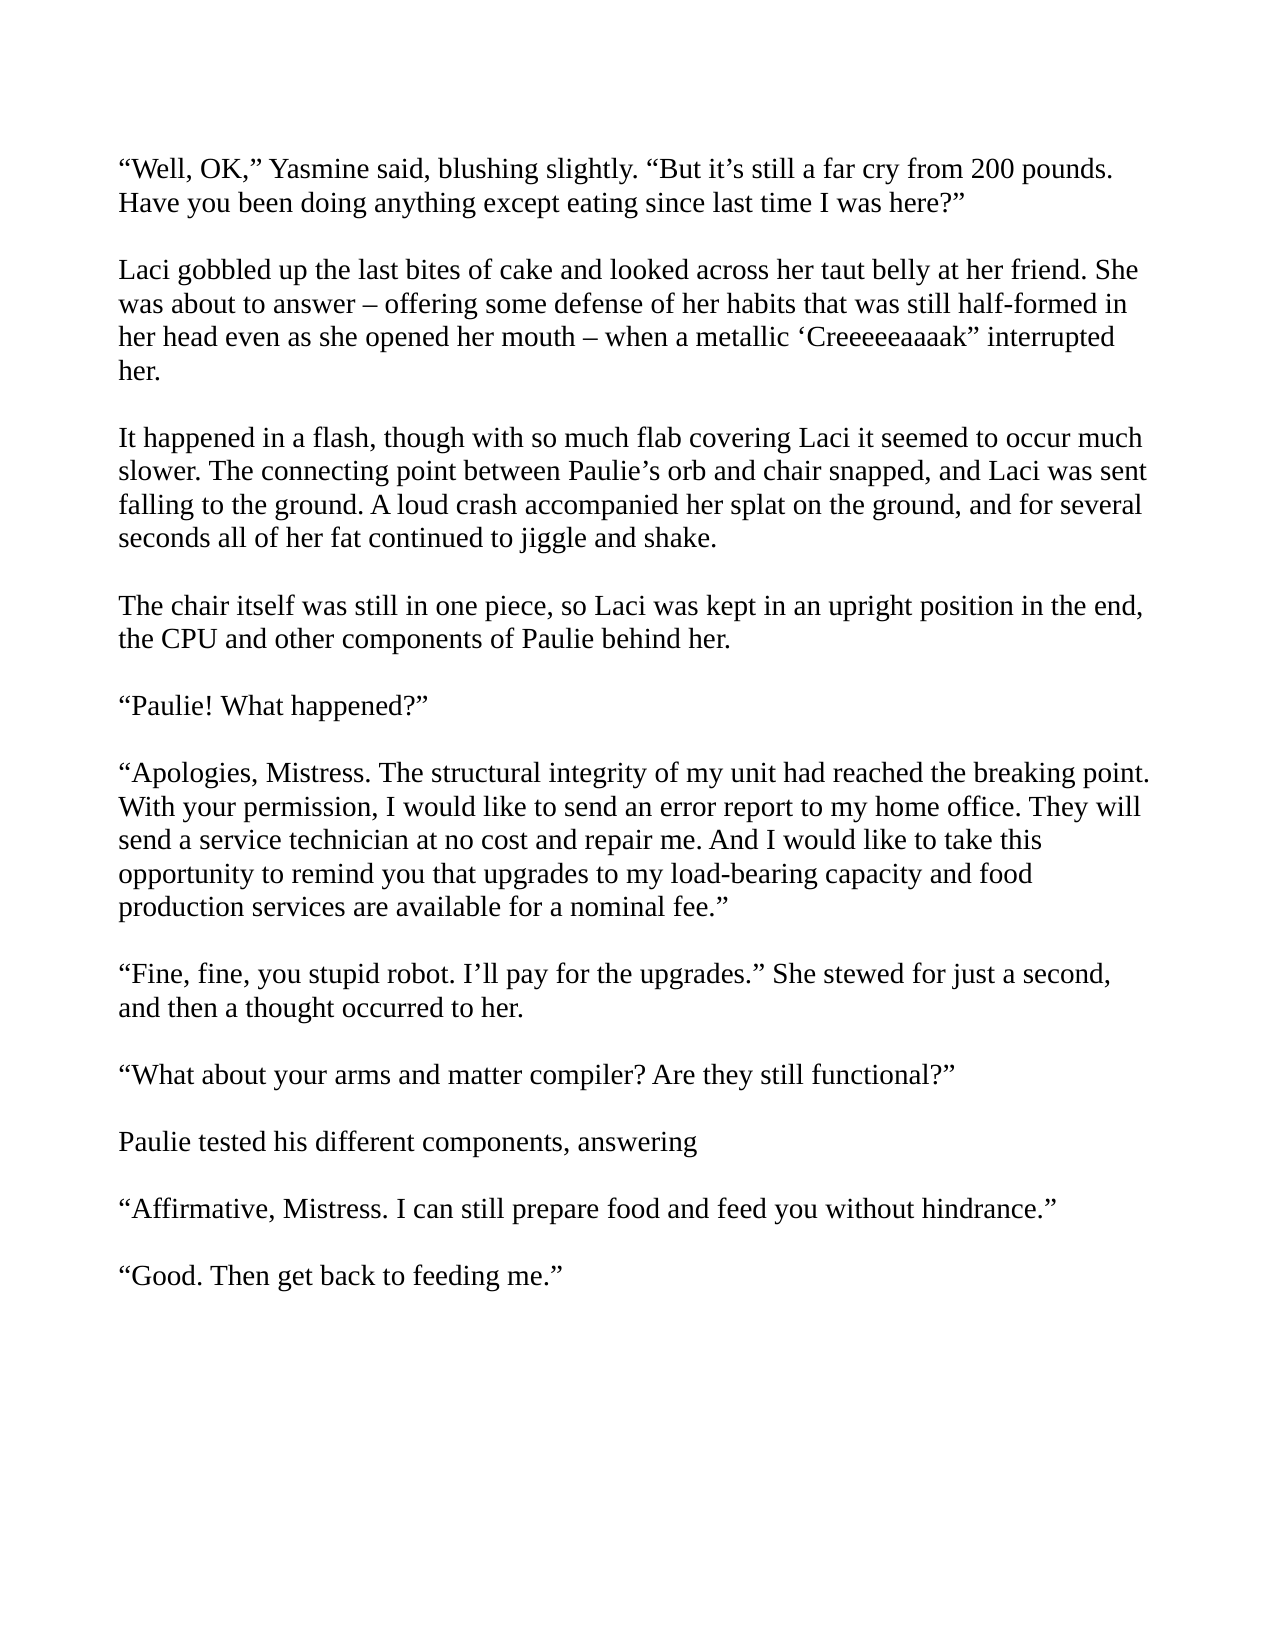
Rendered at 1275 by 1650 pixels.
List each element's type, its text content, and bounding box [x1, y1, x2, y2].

text “Good. Then get back to feeding me.” [118, 1258, 1157, 1292]
text It happened in a flash, though with so much flab covering Laci it seemed to occur much slower. The connecting point between Paulie’s orb and chair snapped, and Laci was sent falling to the ground. A loud crash accompanied her splat on the ground, and for several seconds all of her fat continued to jiggle and shake. [118, 420, 1157, 554]
text “Well, OK,” Yasmine said, blushing slightly. “But it’s still a far cry from 200 pounds. Have you been doing anything except eating since last time I was here?” [118, 152, 1157, 219]
text “What about your arms and matter compiler? Are they still functional?” [118, 1057, 1157, 1091]
text “Affirmative, Mistress. I can still prepare food and feed you without hindrance.” [118, 1191, 1157, 1225]
text Paulie tested his different components, answering [118, 1124, 1157, 1158]
text “Apologies, Mistress. The structural integrity of my unit had reached the breaking point. With your permission, I would like to send an error report to my home office. They will send a service technician at no cost and repair me. And I would like to take this opportunity to remind you that upgrades to my load-bearing capacity and food production services are available for a nominal fee.” [118, 755, 1157, 923]
text “Fine, fine, you stupid robot. I’ll pay for the upgrades.” She stewed for just a second, and then a thought occurred to her. [118, 957, 1157, 1024]
text The chair itself was still in one piece, so Laci was kept in an upright position in the end, the CPU and other components of Paulie behind her. [118, 588, 1157, 655]
text “Paulie! What happened?” [118, 688, 1157, 722]
text Laci gobbled up the last bites of cake and looked across her taut belly at her friend. She was about to answer – offering some defense of her habits that was still half-formed in her head even as she opened her mouth – when a metallic ‘Creeeeeaaaak” interrupted her. [118, 252, 1157, 386]
